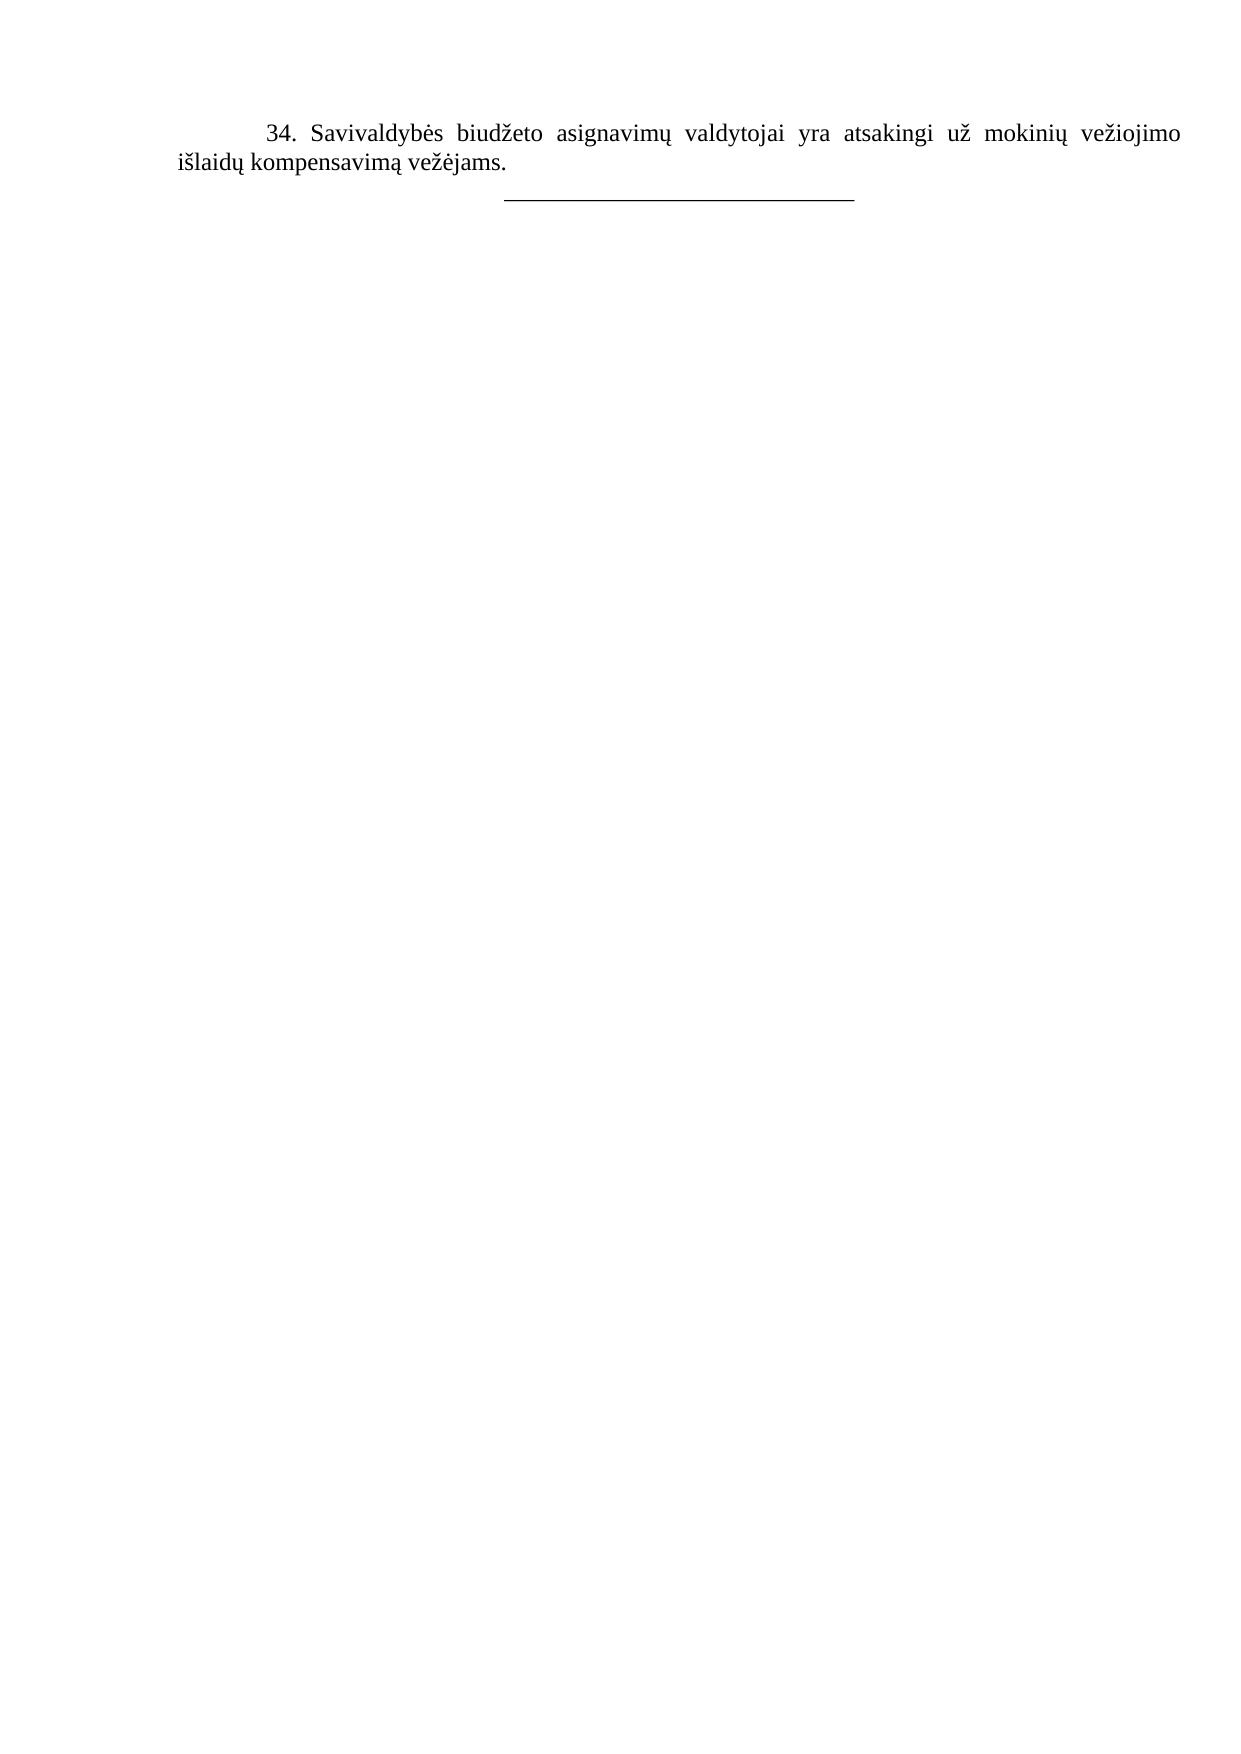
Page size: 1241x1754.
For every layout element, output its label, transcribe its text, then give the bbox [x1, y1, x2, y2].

text 34. Savivaldybės biudžeto asignavimų valdytojai yra atsakingi už mokinių vežiojimo išlaidų kompensavimą vežėjams. [177, 118, 1181, 176]
text ____________________________ [177, 176, 1181, 204]
